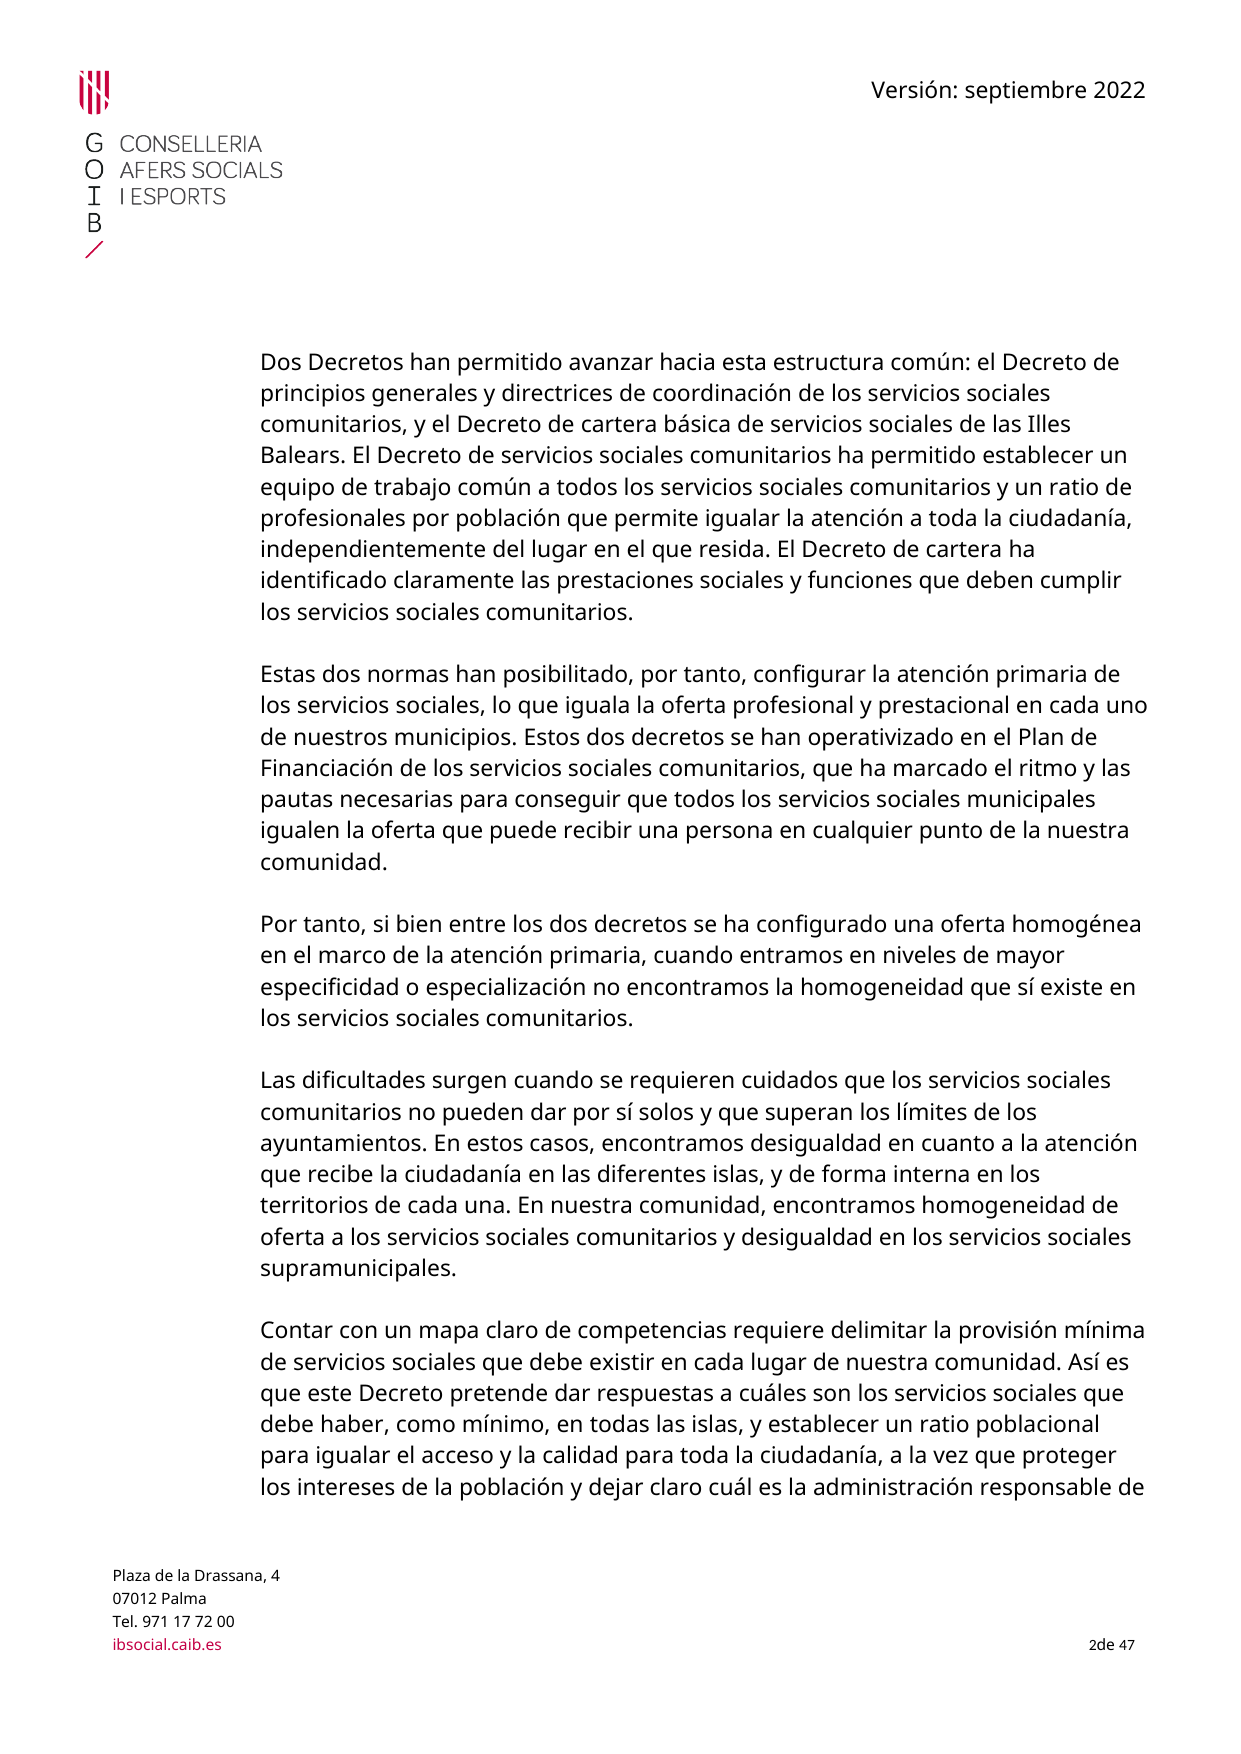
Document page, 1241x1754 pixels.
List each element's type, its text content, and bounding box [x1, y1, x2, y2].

text Contar con un mapa claro de competencias requiere delimitar la provisión mínima de servicios sociales que debe existir en cada lugar de nuestra comunidad. Así es que este Decreto pretende dar respuestas a cuáles son los servicios sociales que debe haber, como mínimo, en todas las islas, y establecer un ratio poblacional para igualar el acceso y la calidad para toda la ciudadanía, a la vez que proteger los intereses de la población y dejar claro cuál es la administración responsable de [260, 1314, 1152, 1502]
text Por tanto, si bien entre los dos decretos se ha configurado una oferta homogénea en el marco de la atención primaria, cuando entramos en niveles de mayor especificidad o especialización no encontramos la homogeneidad que sí existe en los servicios sociales comunitarios. [260, 908, 1152, 1033]
text Dos Decretos han permitido avanzar hacia esta estructura común: el Decreto de principios generales y directrices de coordinación de los servicios sociales comunitarios, y el Decreto de cartera básica de servicios sociales de las Illes Balears. El Decreto de servicios sociales comunitarios ha permitido establecer un equipo de trabajo común a todos los servicios sociales comunitarios y un ratio de profesionales por población que permite igualar la atención a toda la ciudadanía, independientemente del lugar en el que resida. El Decreto de cartera ha identificado claramente las prestaciones sociales y funciones que deben cumplir los servicios sociales comunitarios. [260, 345, 1152, 627]
text Las dificultades surgen cuando se requieren cuidados que los servicios sociales comunitarios no pueden dar por sí solos y que superan los límites de los ayuntamientos. En estos casos, encontramos desigualdad en cuanto a la atención que recibe la ciudadanía en las diferentes islas, y de forma interna en los territorios de cada una. En nuestra comunidad, encontramos homogeneidad de oferta a los servicios sociales comunitarios y desigualdad en los servicios sociales supramunicipales. [260, 1064, 1152, 1283]
picture [62, 56, 299, 273]
text Estas dos normas han posibilitado, por tanto, configurar la atención primaria de los servicios sociales, lo que iguala la oferta profesional y prestacional en cada uno de nuestros municipios. Estos dos decretos se han operativizado en el Plan de Financiación de los servicios sociales comunitarios, que ha marcado el ritmo y las pautas necesarias para conseguir que todos los servicios sociales municipales igualen la oferta que puede recibir una persona en cualquier punto de la nuestra comunidad. [260, 658, 1152, 877]
